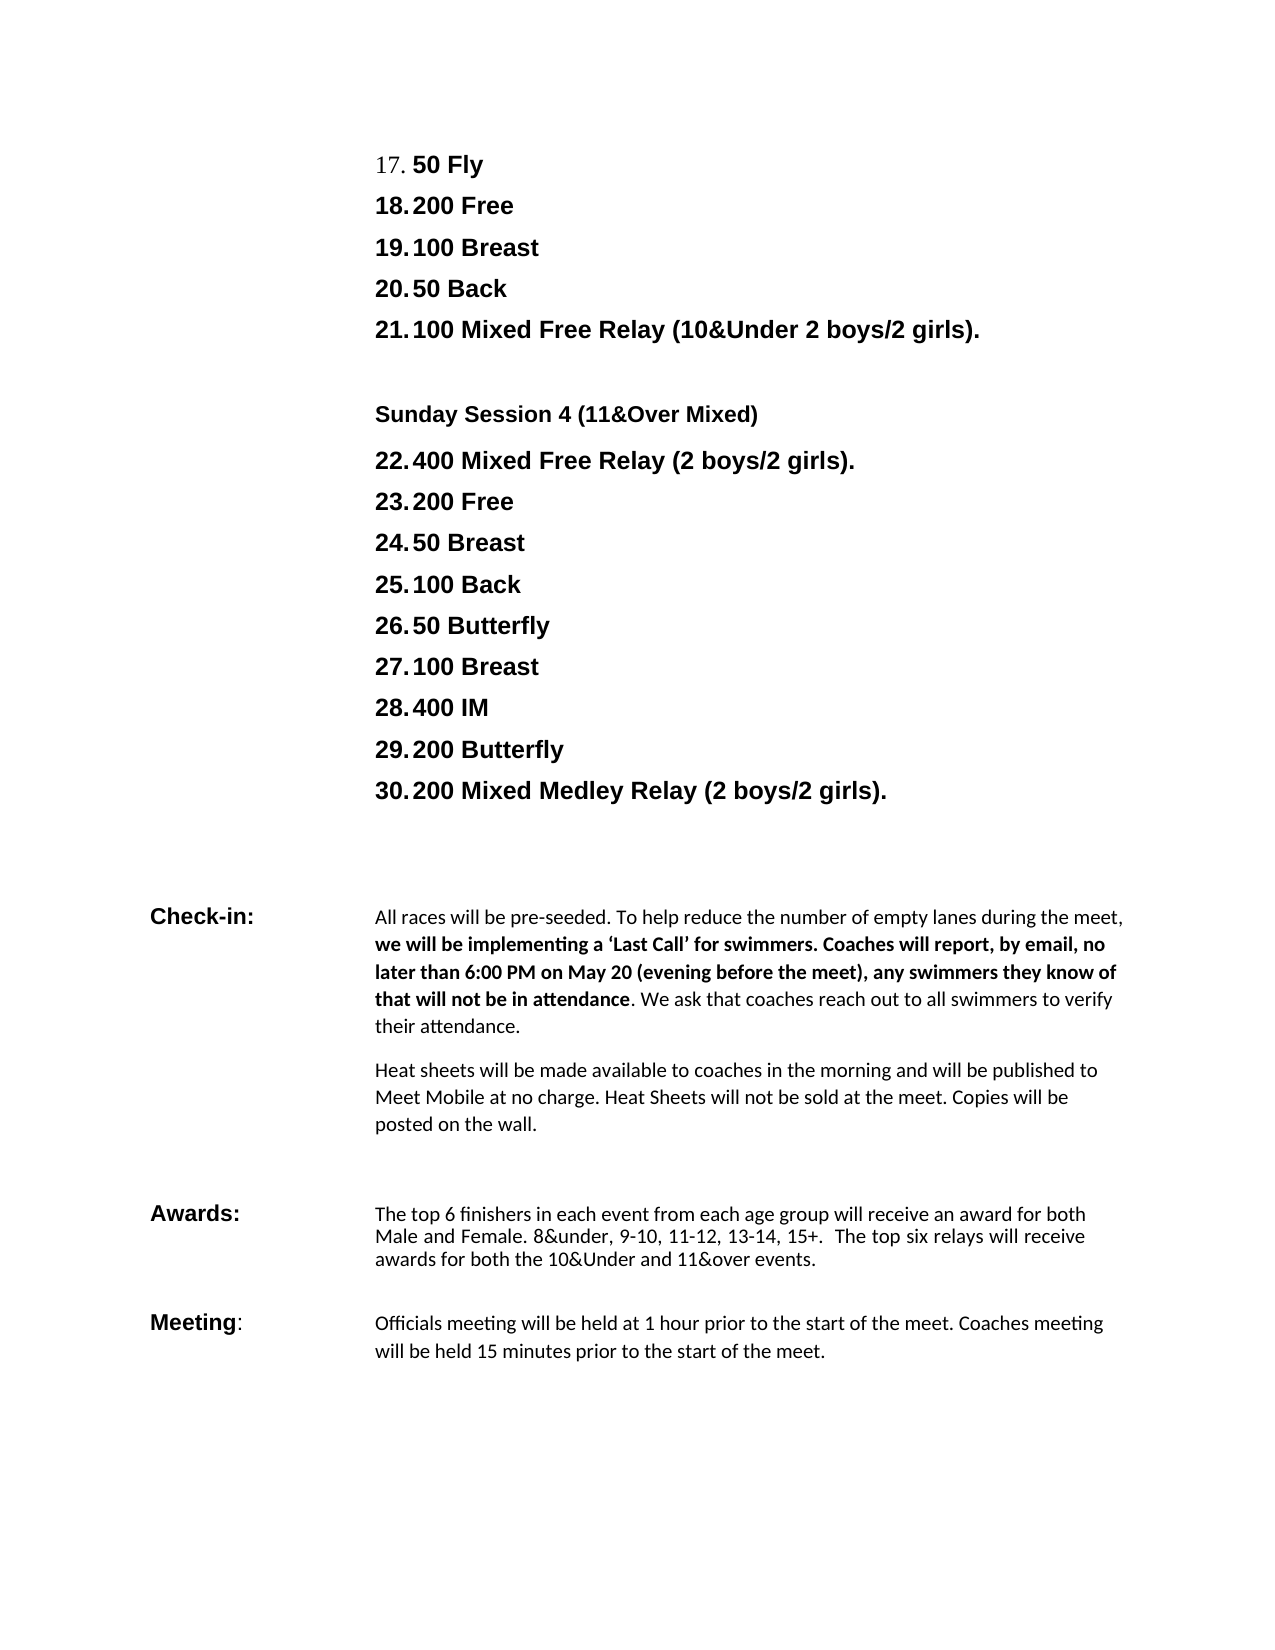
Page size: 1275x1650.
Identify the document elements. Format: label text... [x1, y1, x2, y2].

list 400 IM [375, 693, 1125, 722]
list 50 Back [375, 274, 1125, 303]
list 50 Butterfly [375, 611, 1125, 640]
list 100 Breast [375, 233, 1125, 261]
list 100 Breast [375, 652, 1125, 681]
list 200 Free [375, 487, 1125, 516]
list 100 Mixed Free Relay (10&Under 2 boys/2 girls). [375, 315, 1125, 344]
list 50 Breast [375, 528, 1125, 557]
table_header [139, 1426, 326, 1468]
text Awards: The top 6 finishers in each event from each age group will receive an award for both Male and Female. 8&under, 9-10, 11-12, 13-14, 15+. The top six relays will receive awards for both the 10&Under and 11&over events. [150, 1200, 1087, 1272]
text Heat sheets will be made available to coaches in the morning and will be published to Meet Mobile at no charge. Heat Sheets will not be sold at the meet. Copies will be posted on the wall. [375, 1057, 1125, 1137]
list 50 Fly [375, 150, 1125, 179]
list 200 Mixed Medley Relay (2 boys/2 girls). [375, 776, 1125, 805]
text Check-in: All races will be pre-seeded. To help reduce the number of empty lanes during the meet, we will be implementing a ‘Last Call’ for swimmers. Coaches will report, by email, no later than 6:00 PM on May 20 (evening before the meet), any swimmers they know of that will not be in attendance. We ask that coaches reach out to all swimmers to verify their attendance. [150, 903, 1125, 1039]
list 100 Back [375, 570, 1125, 598]
table_header [326, 1426, 1233, 1468]
text Sunday Session 4 (11&Over Mixed) [375, 401, 1125, 427]
text Meeting: Officials meeting will be held at 1 hour prior to the start of the meet. Coaches meeting will be held 15 minutes prior to the start of the meet. [150, 1309, 1125, 1363]
list 200 Butterfly [375, 735, 1125, 763]
list 200 Free [375, 191, 1125, 220]
list 400 Mixed Free Relay (2 boys/2 girls). [375, 446, 1125, 475]
